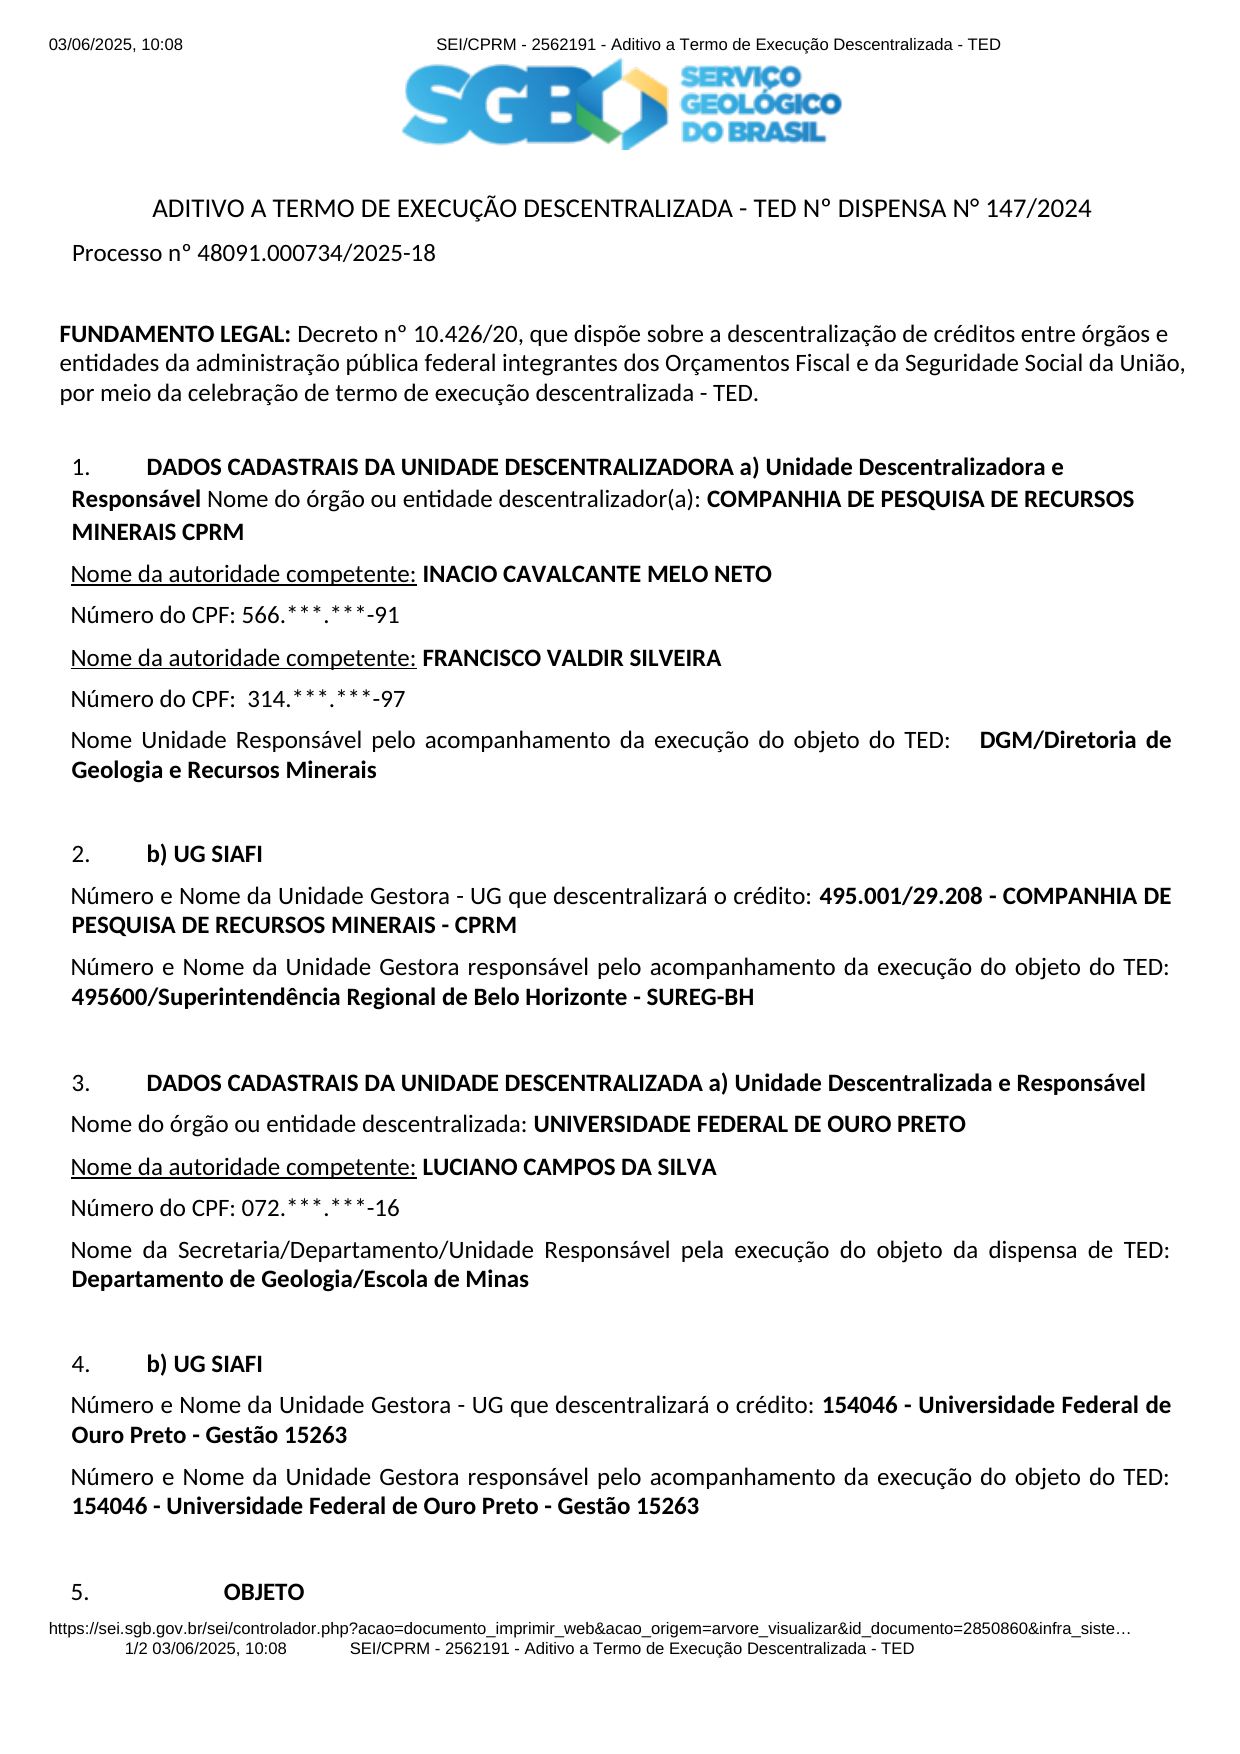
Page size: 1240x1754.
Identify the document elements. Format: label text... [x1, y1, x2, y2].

text https://sei.sgb.gov.br/sei/controlador.php?acao=documento_imprimir_web&acao_origem=arvore_visualizar&id_documento=2850860&infra_siste… 1/2 03/06/2025, 10:08 SEI/CPRM - 2562191 - Aditivo a Termo de Execução Descentralizada - TED [48, 1618, 1190, 1658]
text ADITIVO A TERMO DE EXECUÇÃO DESCENTRALIZADA - TED Nº DISPENSA N° 147/2024 Processo nº 48091.000734/2025-18 [72, 192, 1180, 268]
text Nome da autoridade competente: LUCIANO CAMPOS DA SILVA [70, 1151, 1190, 1181]
text Nome do órgão ou entidade descentralizada: UNIVERSIDADE FEDERAL DE OURO PRETO [70, 1109, 1172, 1139]
text Nome da autoridade competente: FRANCISCO VALDIR SILVEIRA [70, 642, 1190, 672]
text Número e Nome da Unidade Gestora responsável pelo acompanhamento da execução do objeto do TED: 154046 - Universidade Federal de Ouro Preto - Gestão 15263 [70, 1461, 1172, 1521]
text Número e Nome da Unidade Gestora responsável pelo acompanhamento da execução do objeto do TED: 495600/Superintendência Regional de Belo Horizonte - SUREG-BH [70, 952, 1172, 1011]
text Número e Nome da Unidade Gestora - UG que descentralizará o crédito: 154046 - Universidade Federal de Ouro Preto - Gestão 15263 [70, 1390, 1172, 1449]
text Número do CPF: 072.***.***-16 [70, 1193, 1172, 1222]
text Nome da Secretaria/Departamento/Unidade Responsável pela execução do objeto da dispensa de TED: Departamento de Geologia/Escola de Minas [70, 1234, 1172, 1294]
text Nome da autoridade competente: INACIO CAVALCANTE MELO NETO [70, 558, 1190, 588]
text FUNDAMENTO LEGAL: Decreto nº 10.426/20, que dispõe sobre a descentralização de créditos entre órgãos e entidades da administração pública federal integrantes dos Orçamentos Fiscal e da Seguridade Social da União, por meio da celebração de termo de execução descentralizada - TED. [59, 318, 1190, 407]
text 03/06/2025, 10:08 SEI/CPRM - 2562191 - Aditivo a Termo de Execução Descentralizada - TED [48, 35, 1190, 54]
subtitle b) UG SIAFI [71, 1348, 1190, 1378]
subtitle OBJETO [70, 1576, 1190, 1607]
subtitle DADOS CADASTRAIS DA UNIDADE DESCENTRALIZADA a) Unidade Descentralizada e Responsável [71, 1067, 1190, 1098]
text Nome Unidade Responsável pelo acompanhamento da execução do objeto do TED: DGM/Diretoria de Geologia e Recursos Minerais [70, 725, 1172, 784]
text Número do CPF: 566.***.***-91 [70, 600, 1172, 629]
text Número do CPF: 314.***.***-97 [70, 683, 1172, 713]
subtitle DADOS CADASTRAIS DA UNIDADE DESCENTRALIZADORA a) Unidade Descentralizadora e Responsável Nome do órgão ou entidade descentralizador(a): COMPANHIA DE PESQUISA DE RECURSOS MINERAIS CPRM [71, 451, 1190, 546]
subtitle b) UG SIAFI [71, 839, 1190, 869]
text Número e Nome da Unidade Gestora - UG que descentralizará o crédito: 495.001/29.208 - COMPANHIA DE PESQUISA DE RECURSOS MINERAIS - CPRM [70, 881, 1172, 940]
